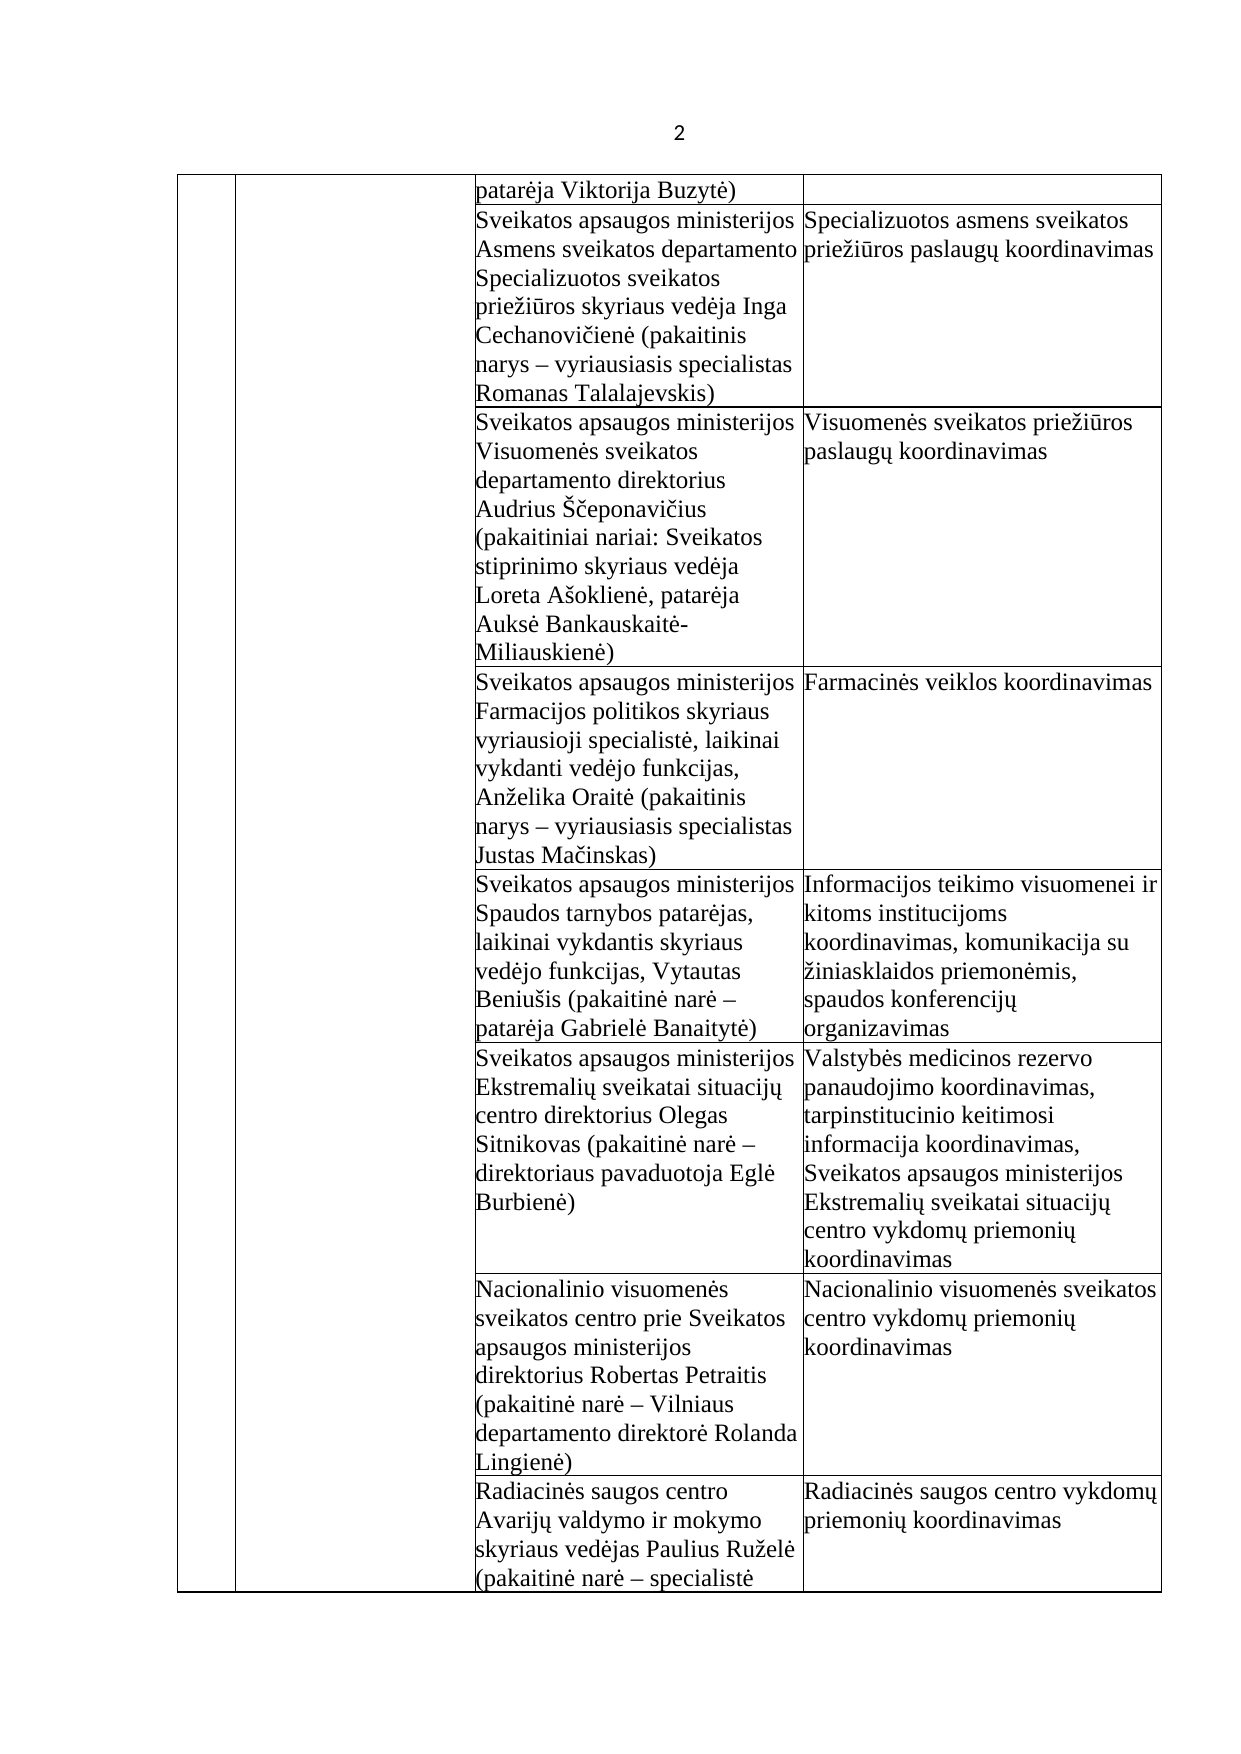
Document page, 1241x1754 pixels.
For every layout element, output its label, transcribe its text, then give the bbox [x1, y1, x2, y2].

table_cell Specializuotos asmens sveikatos priežiūros paslaugų koordinavimas [804, 205, 1161, 406]
table_cell Sveikatos apsaugos ministerijos Asmens sveikatos departamento Specializuotos sveikatos priežiūros skyriaus vedėja Inga Cechanovičienė (pakaitinis narys – vyriausiasis specialistas Romanas Talalajevskis) [476, 205, 803, 406]
table_cell patarėja Viktorija Buzytė) [476, 175, 803, 204]
table_cell Sveikatos apsaugos ministerijos Farmacijos politikos skyriaus vyriausioji specialistė, laikinai vykdanti vedėjo funkcijas, Anželika Oraitė (pakaitinis narys – vyriausiasis specialistas Justas Mačinskas) [476, 667, 803, 868]
table_cell Radiacinės saugos centro vykdomų priemonių koordinavimas [804, 1476, 1161, 1591]
table_cell [804, 175, 1161, 204]
table_cell Sveikatos apsaugos ministerijos Visuomenės sveikatos departamento direktorius Audrius Ščeponavičius (pakaitiniai nariai: Sveikatos stiprinimo skyriaus vedėja Loreta Ašoklienė, patarėja Auksė Bankauskaitė-Miliauskienė) [476, 408, 803, 666]
table_cell Visuomenės sveikatos priežiūros paslaugų koordinavimas [804, 408, 1161, 666]
table_cell Informacijos teikimo visuomenei ir kitoms institucijoms koordinavimas, komunikacija su žiniasklaidos priemonėmis, spaudos konferencijų organizavimas [804, 870, 1161, 1042]
table_cell Farmacinės veiklos koordinavimas [804, 667, 1161, 868]
table_cell [178, 175, 235, 1591]
table_cell Valstybės medicinos rezervo panaudojimo koordinavimas, tarpinstitucinio keitimosi informacija koordinavimas, Sveikatos apsaugos ministerijos Ekstremalių sveikatai situacijų centro vykdomų priemonių koordinavimas [804, 1043, 1161, 1273]
table_cell [236, 175, 475, 1591]
table_cell Nacionalinio visuomenės sveikatos centro vykdomų priemonių koordinavimas [804, 1274, 1161, 1475]
table_cell Sveikatos apsaugos ministerijos Ekstremalių sveikatai situacijų centro direktorius Olegas Sitnikovas (pakaitinė narė – direktoriaus pavaduotoja Eglė Burbienė) [476, 1043, 803, 1273]
table_cell Radiacinės saugos centro Avarijų valdymo ir mokymo skyriaus vedėjas Paulius Ruželė (pakaitinė narė – specialistė [476, 1476, 803, 1591]
table_cell Sveikatos apsaugos ministerijos Spaudos tarnybos patarėjas, laikinai vykdantis skyriaus vedėjo funkcijas, Vytautas Beniušis (pakaitinė narė – patarėja Gabrielė Banaitytė) [476, 870, 803, 1042]
table_cell Nacionalinio visuomenės sveikatos centro prie Sveikatos apsaugos ministerijos direktorius Robertas Petraitis (pakaitinė narė – Vilniaus departamento direktorė Rolanda Lingienė) [476, 1274, 803, 1475]
